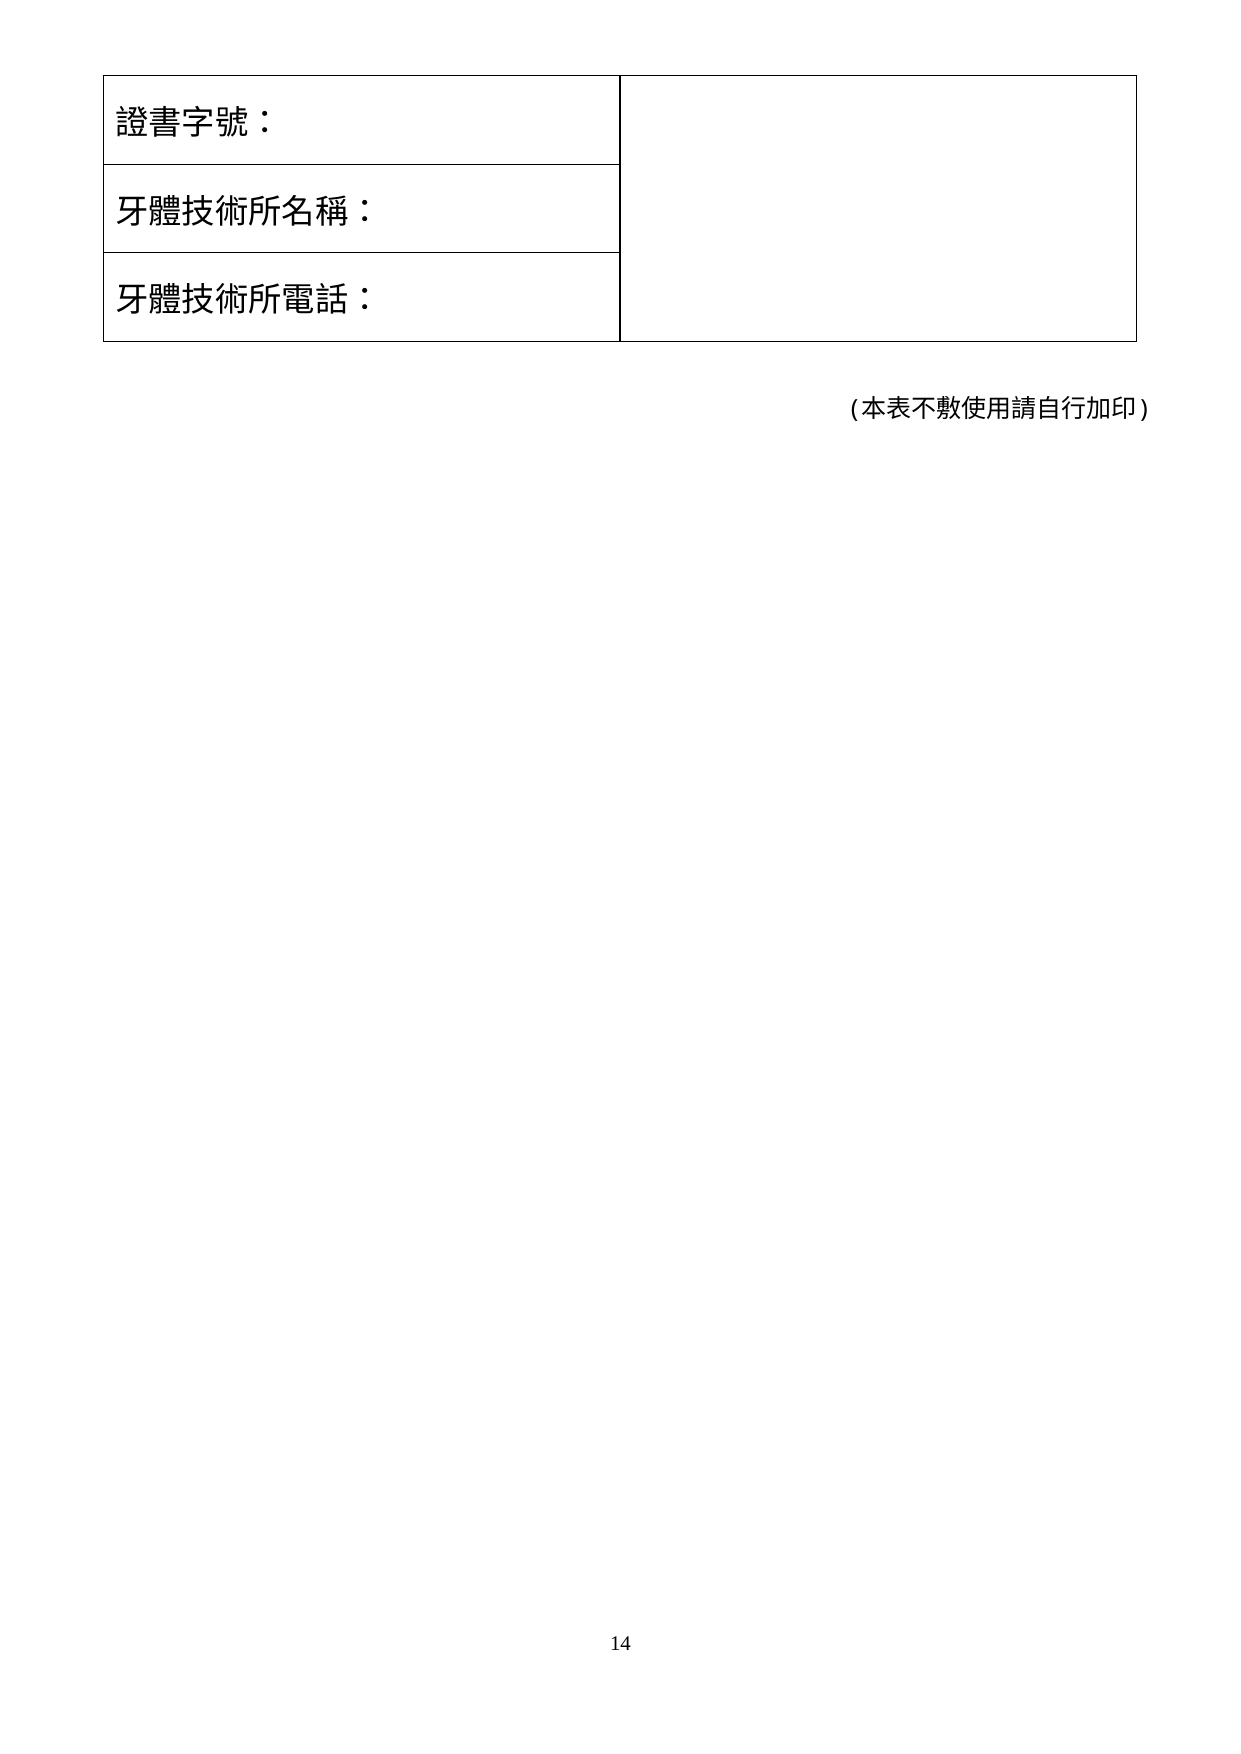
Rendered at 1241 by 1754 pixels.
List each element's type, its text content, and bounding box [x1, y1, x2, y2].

text (本表不敷使用請自行加印) [89, 384, 1152, 425]
table_header [621, 76, 1136, 341]
table_cell 牙體技術所名稱： [104, 165, 619, 252]
table_cell 證書字號： [104, 76, 619, 164]
table_cell 牙體技術所電話： [104, 253, 619, 341]
